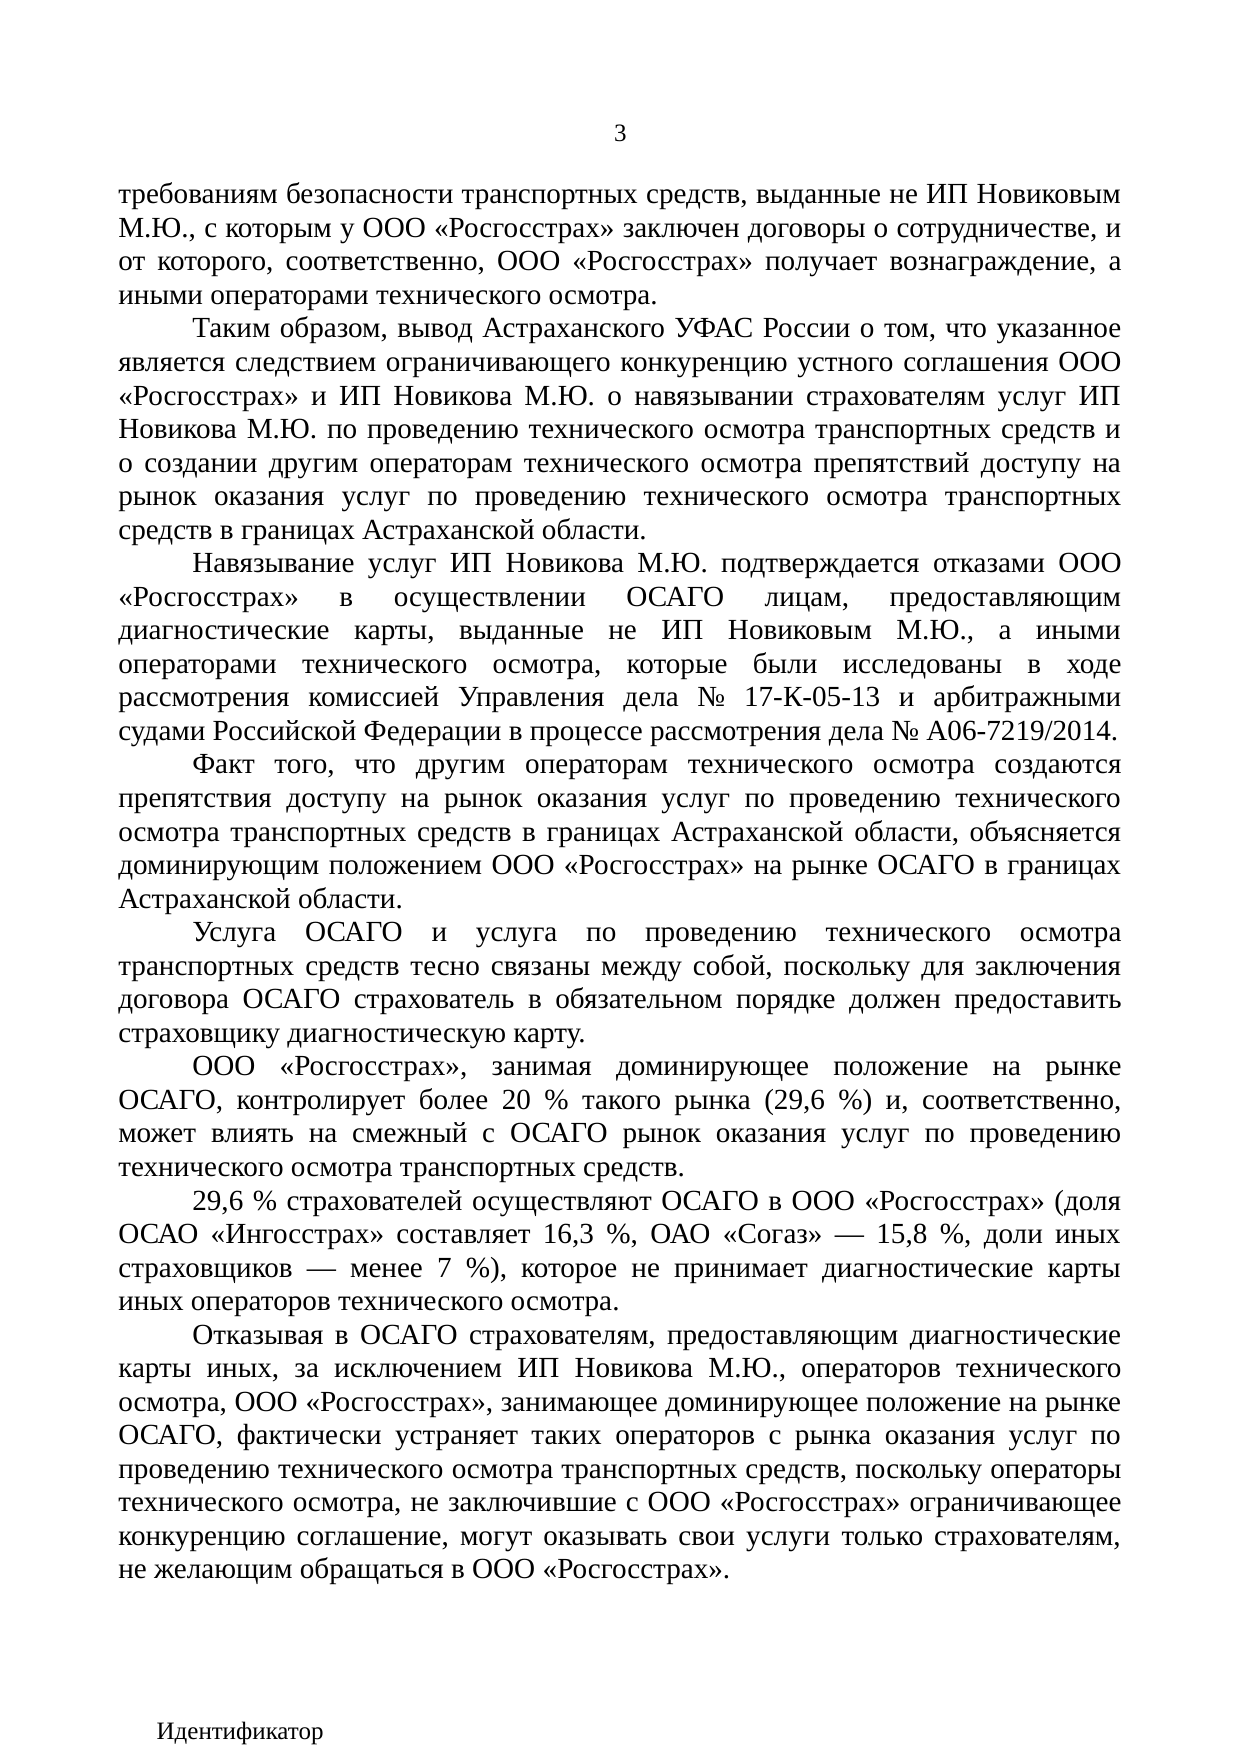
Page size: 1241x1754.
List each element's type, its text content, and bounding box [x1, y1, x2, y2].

text Навязывание услуг ИП Новикова М.Ю. подтверждается отказами ООО «Росгосстрах» в осуществлении ОСАГО лицам, предоставляющим диагностические карты, выданные не ИП Новиковым М.Ю., а иными операторами технического осмотра, которые были исследованы в ходе рассмотрения комиссией Управления дела № 17-К-05-13 и арбитражными судами Российской Федерации в процессе рассмотрения дела № А06-7219/2014. [118, 545, 1122, 747]
text ООО «Росгосстрах», занимая доминирующее положение на рынке ОСАГО, контролирует более 20 % такого рынка (29,6 %) и, соответственно, может влиять на смежный с ОСАГО рынок оказания услуг по проведению технического осмотра транспортных средств. [118, 1048, 1122, 1183]
text Таким образом, вывод Астраханского УФАС России о том, что указанное является следствием ограничивающего конкуренцию устного соглашения ООО «Росгосстрах» и ИП Новикова М.Ю. о навязывании страхователям услуг ИП Новикова М.Ю. по проведению технического осмотра транспортных средств и о создании другим операторам технического осмотра препятствий доступу на рынок оказания услуг по проведению технического осмотра транспортных средств в границах Астраханской области. [118, 311, 1122, 545]
text 29,6 % страхователей осуществляют ОСАГО в ООО «Росгосстрах» (доля ОСАО «Ингосстрах» составляет 16,3 %, ОАО «Согаз» — 15,8 %, доли иных страховщиков — менее 7 %), которое не принимает диагностические карты иных операторов технического осмотра. [118, 1183, 1122, 1317]
text Услуга ОСАГО и услуга по проведению технического осмотра транспортных средств тесно связаны между собой, поскольку для заключения договора ОСАГО страхователь в обязательном порядке должен предоставить страховщику диагностическую карту. [118, 914, 1122, 1048]
text Факт того, что другим операторам технического осмотра создаются препятствия доступу на рынок оказания услуг по проведению технического осмотра транспортных средств в границах Астраханской области, объясняется доминирующим положением ООО «Росгосстрах» на рынке ОСАГО в границах Астраханской области. [118, 747, 1122, 914]
text требованиям безопасности транспортных средств, выданные не ИП Новиковым М.Ю., с которым у ООО «Росгосстрах» заключен договоры о сотрудничестве, и от которого, соответственно, ООО «Росгосстрах» получает вознаграждение, а иными операторами технического осмотра. [118, 176, 1122, 311]
text Отказывая в ОСАГО страхователям, предоставляющим диагностические карты иных, за исключением ИП Новикова М.Ю., операторов технического осмотра, ООО «Росгосстрах», занимающее доминирующее положение на рынке ОСАГО, фактически устраняет таких операторов с рынка оказания услуг по проведению технического осмотра транспортных средств, поскольку операторы технического осмотра, не заключившие с ООО «Росгосстрах» ограничивающее конкуренцию соглашение, могут оказывать свои услуги только страхователям, не желающим обращаться в ООО «Росгосстрах». [118, 1317, 1122, 1585]
